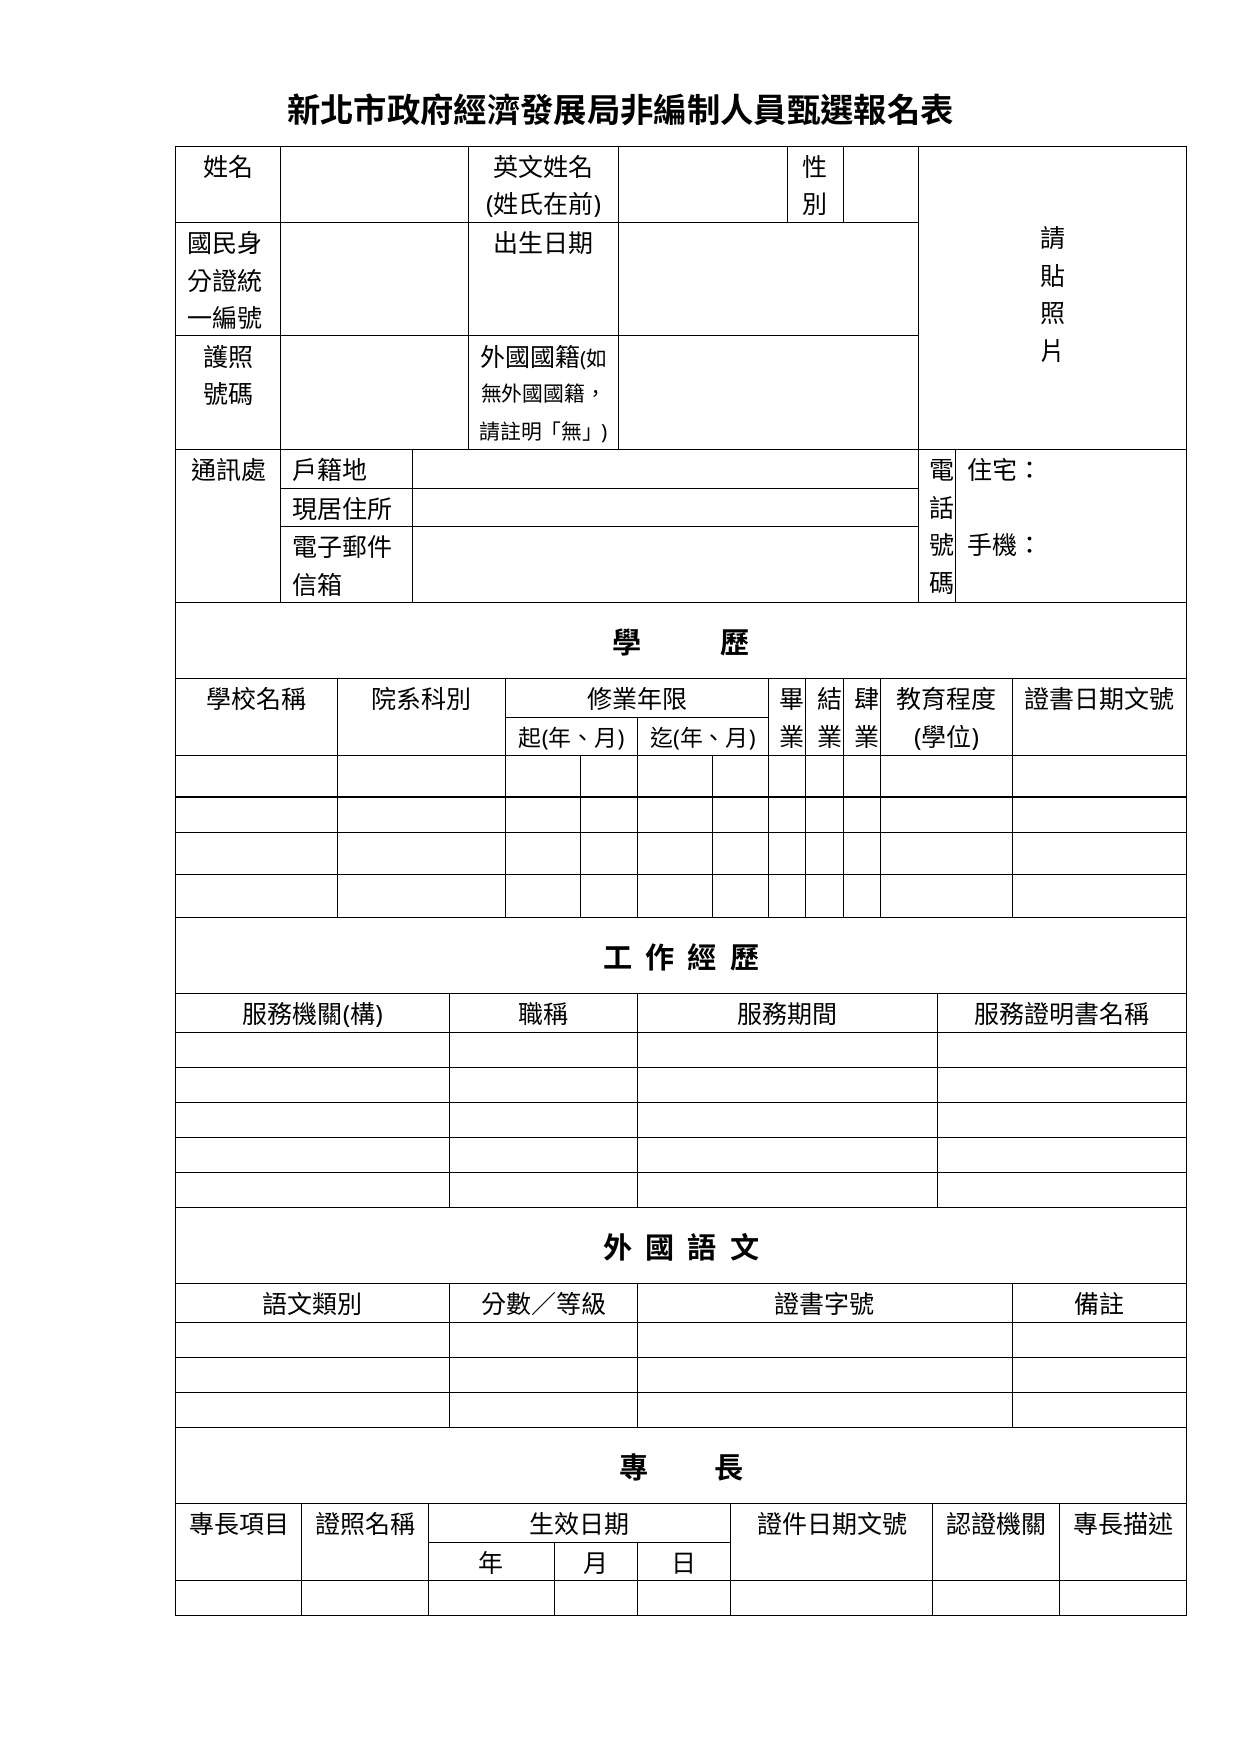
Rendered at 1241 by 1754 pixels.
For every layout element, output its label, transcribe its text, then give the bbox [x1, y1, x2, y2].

table_cell 戶籍地 [281, 450, 412, 487]
table_cell 學 歷 [176, 603, 1186, 678]
table_cell 院系科別 [338, 679, 505, 755]
table_cell 國民身分證統一編號 [176, 223, 280, 335]
table_cell [1013, 1323, 1186, 1357]
table_cell 服務證明書名稱 [938, 994, 1186, 1032]
table_cell 外國國籍(如無外國國籍，請註明「無」) [469, 336, 618, 449]
table_cell 教育程度(學位) [881, 679, 1012, 755]
table_cell [638, 1068, 937, 1102]
table_cell [176, 1581, 301, 1615]
table_header 姓名 [176, 147, 280, 222]
table_cell [938, 1173, 1186, 1207]
table_cell [581, 875, 637, 917]
table_cell [281, 336, 468, 449]
table_cell [450, 1173, 637, 1207]
table_cell 通訊處 [176, 450, 280, 602]
table_cell [638, 1033, 937, 1067]
table_cell [302, 1581, 428, 1615]
table_header [281, 147, 468, 222]
table_cell [731, 1581, 932, 1615]
table_cell [506, 756, 580, 796]
table_cell 服務機關(構) [176, 994, 449, 1032]
table_cell 專長描述 [1060, 1504, 1186, 1580]
table_cell [844, 756, 880, 796]
table_cell [806, 833, 843, 874]
table_header 英文姓名 (姓氏在前) [469, 147, 618, 222]
table_header 性別 [788, 147, 843, 222]
table_cell [450, 1323, 637, 1357]
table_cell 生效日期 [429, 1504, 730, 1542]
table_cell [881, 833, 1012, 874]
table_cell 護照 號碼 [176, 336, 280, 449]
table_cell [450, 1393, 637, 1427]
table_cell 起(年、月) [506, 718, 637, 755]
table_cell [176, 1358, 449, 1392]
text 新北市政府經濟發展局非編制人員甄選報名表 [187, 71, 1053, 146]
table_cell [638, 875, 712, 917]
table_cell [938, 1103, 1186, 1137]
table_cell [450, 1358, 637, 1392]
table_cell [713, 875, 768, 917]
table_cell [176, 875, 337, 917]
table_cell [450, 1033, 637, 1067]
table_cell 畢業 [769, 679, 805, 755]
table_cell [881, 756, 1012, 796]
table_cell [338, 756, 505, 796]
table_cell [881, 875, 1012, 917]
table_cell [638, 1173, 937, 1207]
table_cell [176, 1393, 449, 1427]
table_cell [619, 223, 918, 335]
table_cell [176, 1173, 449, 1207]
table_cell [429, 1581, 554, 1615]
table_cell [806, 875, 843, 917]
table_cell [638, 1581, 730, 1615]
table_cell 年 [429, 1543, 554, 1580]
table_cell [581, 756, 637, 796]
table_cell 證照名稱 [302, 1504, 428, 1580]
table_cell [769, 798, 805, 832]
table_cell 日 [638, 1543, 730, 1580]
table_cell [638, 1138, 937, 1172]
table_cell [450, 1103, 637, 1137]
table_cell [176, 756, 337, 796]
table_cell [1013, 1393, 1186, 1427]
table_cell [506, 833, 580, 874]
table_cell [176, 1033, 449, 1067]
table_cell [413, 489, 918, 526]
table_cell [176, 1068, 449, 1102]
table_cell 工 作 經 歷 [176, 918, 1186, 993]
table_cell [1013, 1358, 1186, 1392]
table_cell [1013, 875, 1186, 917]
table_cell [1013, 756, 1186, 796]
table_cell [450, 1068, 637, 1102]
table_cell [413, 527, 918, 602]
table_cell 分數／等級 [450, 1284, 637, 1322]
table_cell [638, 756, 712, 796]
table_cell 迄(年、月) [638, 718, 768, 755]
table_cell [506, 875, 580, 917]
table_cell 外 國 語 文 [176, 1208, 1186, 1283]
table_cell 認證機關 [933, 1504, 1059, 1580]
table_cell 證書日期文號 [1013, 679, 1186, 755]
table_cell [933, 1581, 1059, 1615]
table_cell 備註 [1013, 1284, 1186, 1322]
table_cell 專長項目 [176, 1504, 301, 1580]
table_cell [638, 1393, 1012, 1427]
table_cell [769, 756, 805, 796]
table_cell [281, 223, 468, 335]
table_cell [638, 833, 712, 874]
table_cell [844, 875, 880, 917]
table_cell [713, 756, 768, 796]
table_cell [844, 798, 880, 832]
table_cell 月 [555, 1543, 637, 1580]
table_cell [713, 833, 768, 874]
table_cell [619, 336, 918, 449]
table_cell [581, 798, 637, 832]
table_header [844, 147, 918, 222]
table_cell [1013, 798, 1186, 832]
table_cell 專 長 [176, 1428, 1186, 1503]
table_cell [638, 1358, 1012, 1392]
table_cell 電話號碼 [919, 450, 955, 602]
table_cell [176, 1103, 449, 1137]
table_cell [555, 1581, 637, 1615]
table_cell 出生日期 [469, 223, 618, 335]
table_cell 語文類別 [176, 1284, 449, 1322]
table_cell 職稱 [450, 994, 637, 1032]
table_cell [844, 833, 880, 874]
table_cell [938, 1138, 1186, 1172]
table_cell 證書字號 [638, 1284, 1012, 1322]
table_cell [638, 1103, 937, 1137]
table_cell [450, 1138, 637, 1172]
table_cell 現居住所 [281, 489, 412, 526]
table_cell 證件日期文號 [731, 1504, 932, 1580]
table_cell 學校名稱 [176, 679, 337, 755]
table_cell 電子郵件信箱 [281, 527, 412, 602]
table_cell [938, 1068, 1186, 1102]
table_cell [581, 833, 637, 874]
table_cell [769, 875, 805, 917]
table_cell [176, 1323, 449, 1357]
table_cell [1013, 833, 1186, 874]
table_cell 肆業 [844, 679, 880, 755]
table_cell [338, 875, 505, 917]
table_cell [338, 833, 505, 874]
table_cell [413, 450, 918, 487]
table_cell 服務期間 [638, 994, 937, 1032]
table_cell [881, 798, 1012, 832]
table_cell [1060, 1581, 1186, 1615]
table_cell [713, 798, 768, 832]
table_cell [338, 798, 505, 832]
table_cell [638, 798, 712, 832]
table_cell 住宅： 手機： [956, 450, 1186, 602]
table_cell 修業年限 [506, 679, 768, 717]
table_cell 結 業 [806, 679, 843, 755]
table_cell [806, 798, 843, 832]
table_cell [806, 756, 843, 796]
table_cell [176, 1138, 449, 1172]
table_header 請 貼 照 片 [919, 147, 1186, 449]
table_cell [769, 833, 805, 874]
table_header [619, 147, 787, 222]
table_cell [176, 798, 337, 832]
table_cell [938, 1033, 1186, 1067]
table_cell [638, 1323, 1012, 1357]
table_cell [506, 798, 580, 832]
table_cell [176, 833, 337, 874]
